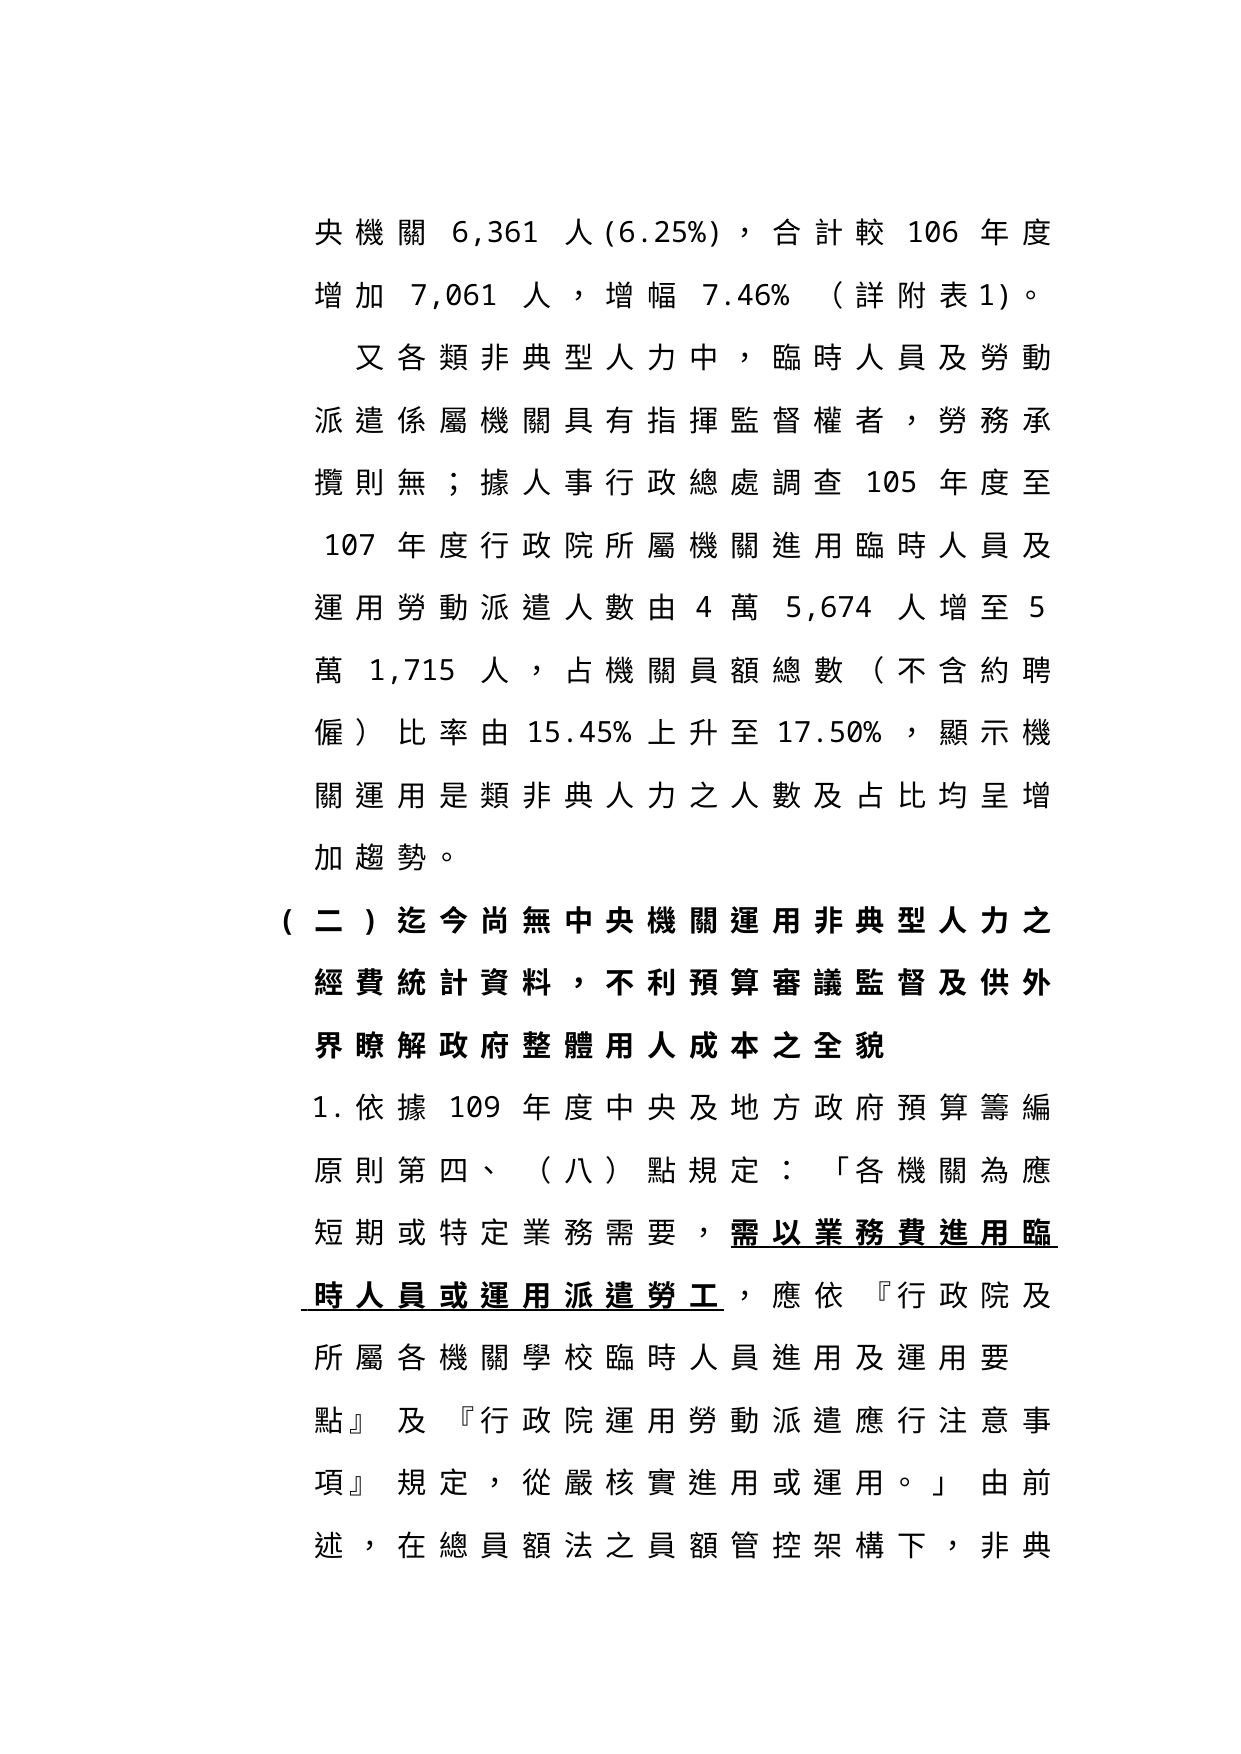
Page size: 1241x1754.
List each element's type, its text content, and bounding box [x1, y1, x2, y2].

text 自99年4月1日總員額法施行以來，適用該法範圍之中央機關預算員額在「總量控管、彈性調整」原則下雖已逐步精簡，由99年之16萬4,587人，減少至108年度之15萬3,667人，10年間總計精簡員額1萬920人(員額精簡率6.63%)。然另方面，各機關非典型人力運用人數亦遞增，統計107年度中央政府機關進用臨時人員及運用勞動派遣、勞務承攬等非典型人力總計10萬1,698 人，其中行政院及所屬機關9萬5,337人(93.75%)，餘為行政院以外中央機關6,361人(6.25%)，合計較106年度增加7,061人，增幅7.46%（詳附表1)。 [271, 189, 1058, 314]
text (二)迄今尚無中央機關運用非典型人力之經費統計資料，不利預算審議監督及供外界瞭解政府整體用人成本之全貌 [242, 877, 1058, 1064]
text 1.依據109年度中央及地方政府預算籌編原則第四、（八）點規定：「各機關為應短期或特定業務需要，需以業務費進用臨時人員或運用派遣勞工，應依『行政院及所屬各機關學校臨時人員進用及運用要點』及『行政院運用勞動派遣應行注意事項』規定，從嚴核實進用或運用。」由前述，在總員額法之員額管控架構下，非典 [271, 1064, 1058, 1564]
text 又各類非典型人力中，臨時人員及勞動派遣係屬機關具有指揮監督權者，勞務承攬則無；據人事行政總處調查105年度至107年度行政院所屬機關進用臨時人員及運用勞動派遣人數由4萬5,674人增至5萬1,715人，占機關員額總數（不含約聘僱）比率由15.45%上升至17.50%，顯示機關運用是類非典人力之人數及占比均呈增加趨勢。 [271, 314, 1058, 877]
